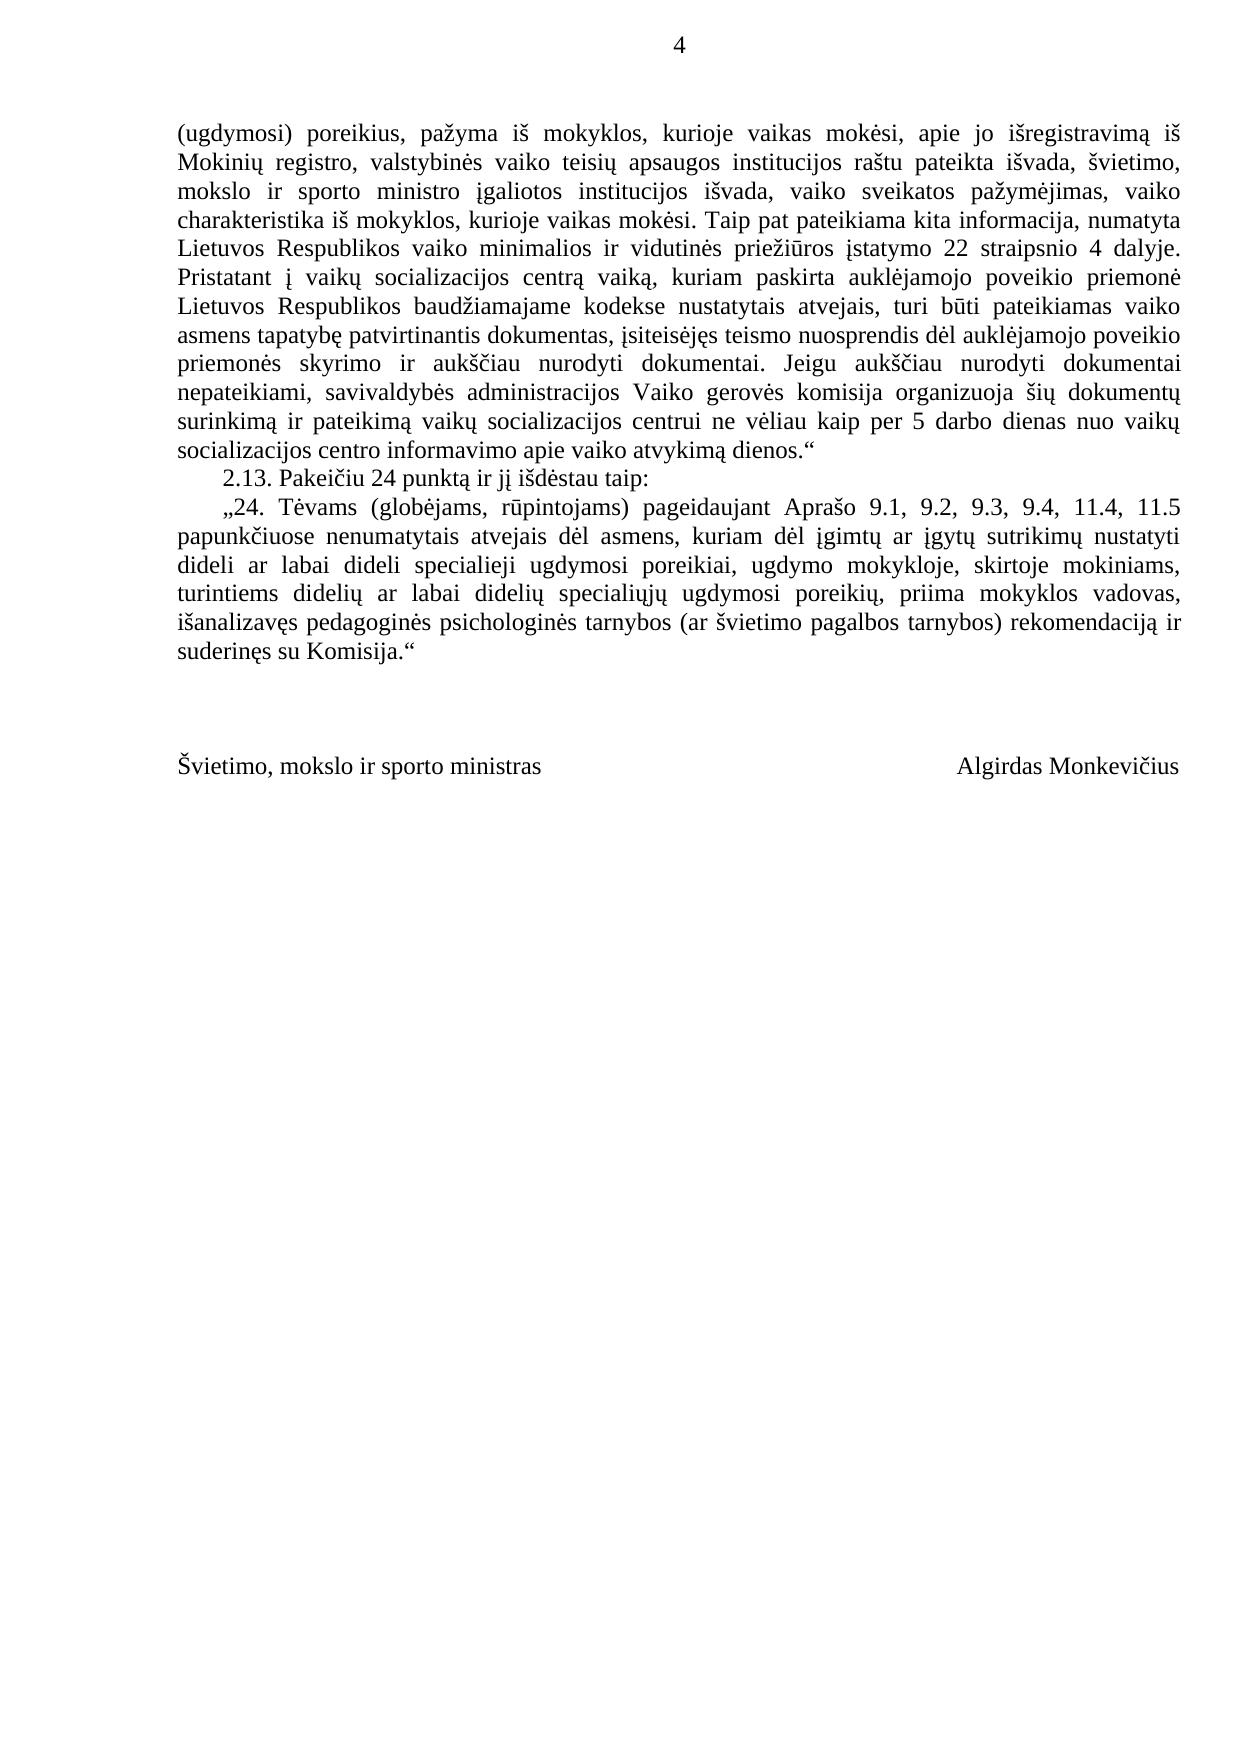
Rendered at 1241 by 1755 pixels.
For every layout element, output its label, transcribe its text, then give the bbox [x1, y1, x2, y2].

text (ugdymosi) poreikius, pažyma iš mokyklos, kurioje vaikas mokėsi, apie jo išregistravimą iš Mokinių registro, valstybinės vaiko teisių apsaugos institucijos raštu pateikta išvada, švietimo, mokslo ir sporto ministro įgaliotos institucijos išvada, vaiko sveikatos pažymėjimas, vaiko charakteristika iš mokyklos, kurioje vaikas mokėsi. Taip pat pateikiama kita informacija, numatyta Lietuvos Respublikos vaiko minimalios ir vidutinės priežiūros įstatymo 22 straipsnio 4 dalyje. Pristatant į vaikų socializacijos centrą vaiką, kuriam paskirta auklėjamojo poveikio priemonė Lietuvos Respublikos baudžiamajame kodekse nustatytais atvejais, turi būti pateikiamas vaiko asmens tapatybę patvirtinantis dokumentas, įsiteisėjęs teismo nuosprendis dėl auklėjamojo poveikio priemonės skyrimo ir aukščiau nurodyti dokumentai. Jeigu aukščiau nurodyti dokumentai nepateikiami, savivaldybės administracijos Vaiko gerovės komisija organizuoja šių dokumentų surinkimą ir pateikimą vaikų socializacijos centrui ne vėliau kaip per 5 darbo dienas nuo vaikų socializacijos centro informavimo apie vaiko atvykimą dienos.“ [177, 118, 1182, 463]
text 2.13. Pakeičiu 24 punktą ir jį išdėstau taip: [177, 463, 1182, 492]
text Švietimo, mokslo ir sporto ministras Algirdas Monkevičius [177, 751, 1182, 780]
text „24. Tėvams (globėjams, rūpintojams) pageidaujant Aprašo 9.1, 9.2, 9.3, 9.4, 11.4, 11.5 papunkčiuose nenumatytais atvejais dėl asmens, kuriam dėl įgimtų ar įgytų sutrikimų nustatyti dideli ar labai dideli specialieji ugdymosi poreikiai, ugdymo mokykloje, skirtoje mokiniams, turintiems didelių ar labai didelių specialiųjų ugdymosi poreikių, priima mokyklos vadovas, išanalizavęs pedagoginės psichologinės tarnybos (ar švietimo pagalbos tarnybos) rekomendaciją ir suderinęs su Komisija.“ [177, 492, 1182, 665]
